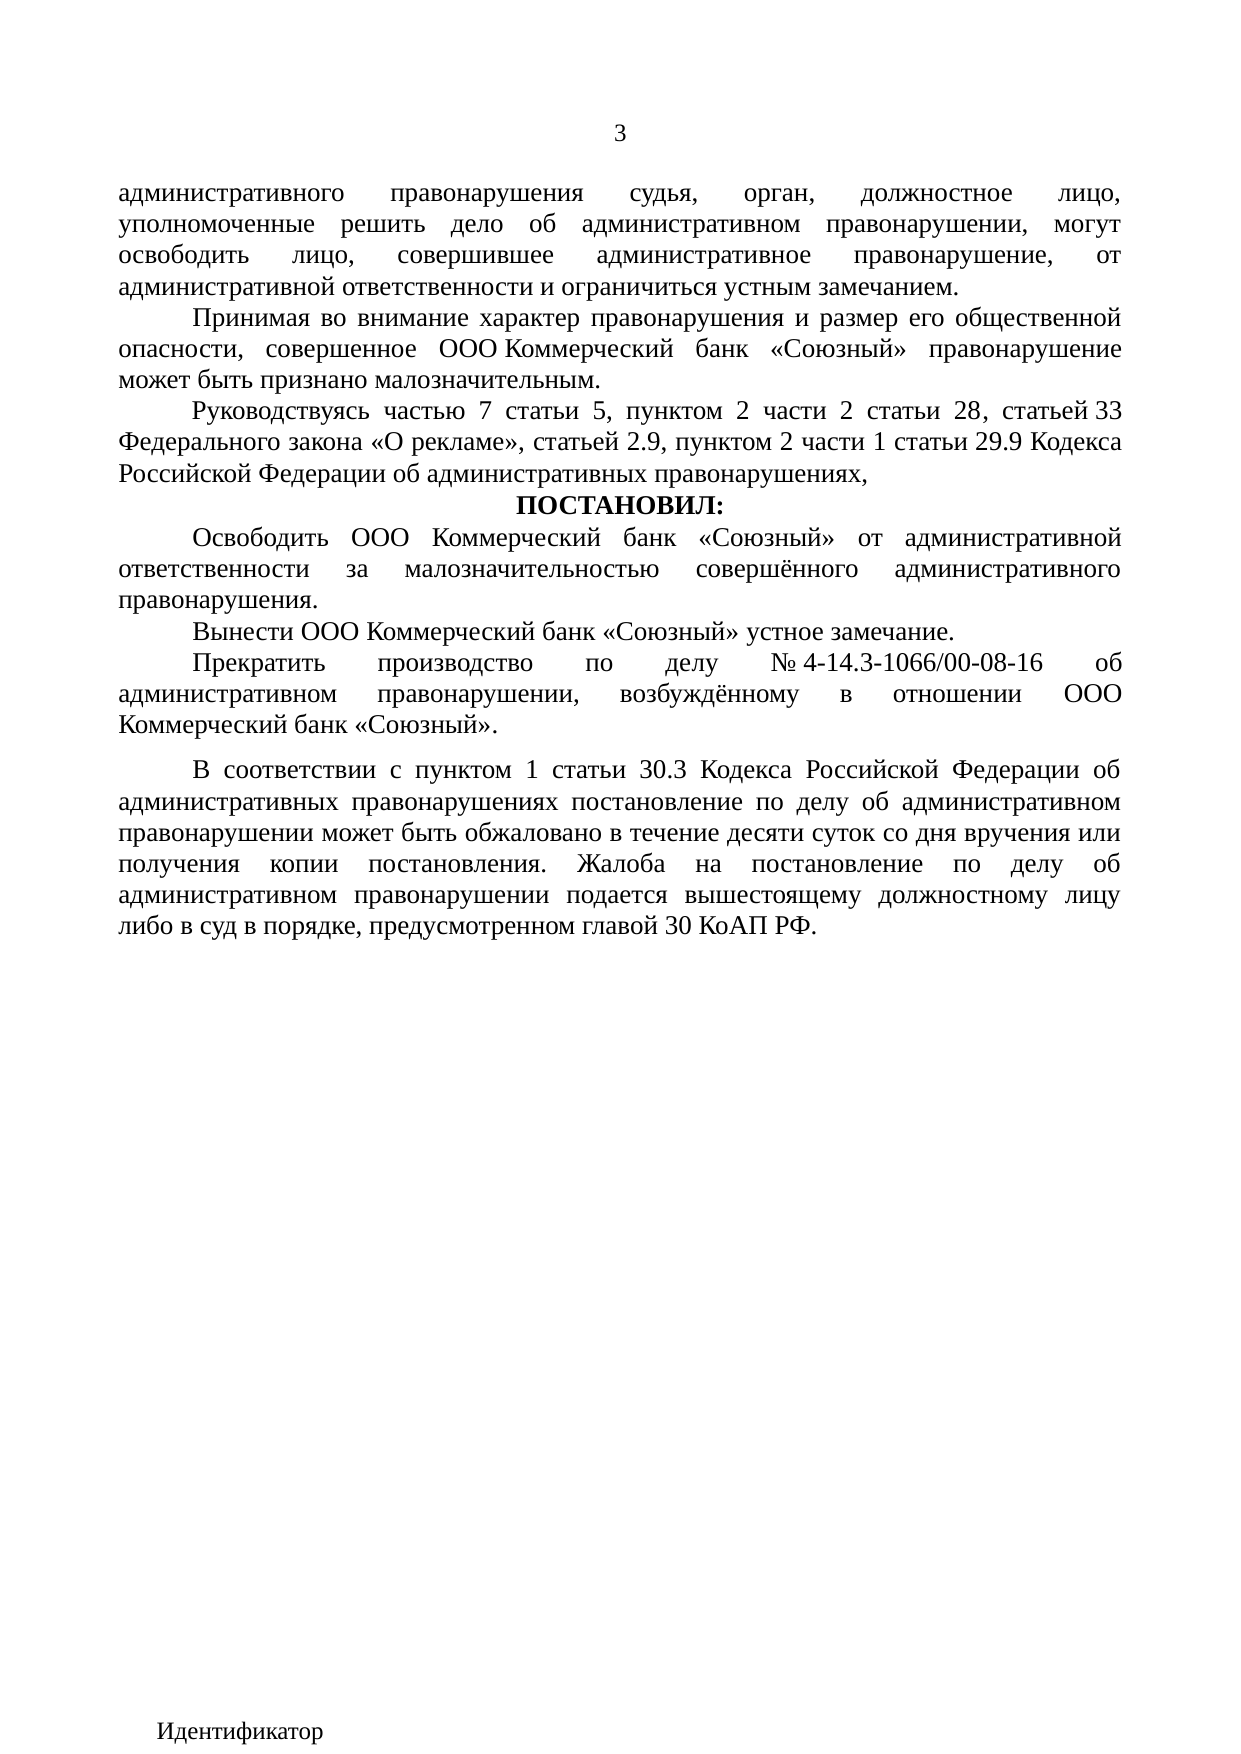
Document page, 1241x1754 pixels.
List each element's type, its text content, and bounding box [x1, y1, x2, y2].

text Принимая во внимание характер правонарушения и размер его общественной опасности, совершенное ООО Коммерческий банк «Союзный» правонарушение может быть признано малозначительным. [118, 301, 1122, 394]
text Прекратить производство по делу № 4-14.3-1066/00-08-16 об административном правонарушении, возбуждённому в отношении ООО Коммерческий банк «Союзный». [118, 646, 1122, 739]
text Освободить ООО Коммерческий банк «Союзный» от административной ответственности за малозначительностью совершённого административного правонарушения. [118, 521, 1122, 615]
text Вынести ООО Коммерческий банк «Союзный» устное замечание. [118, 615, 1122, 646]
text административного правонарушения судья, орган, должностное лицо, уполномоченные решить дело об административном правонарушении, могут освободить лицо, совершившее административное правонарушение, от административной ответственности и ограничиться устным замечанием. [118, 176, 1122, 301]
